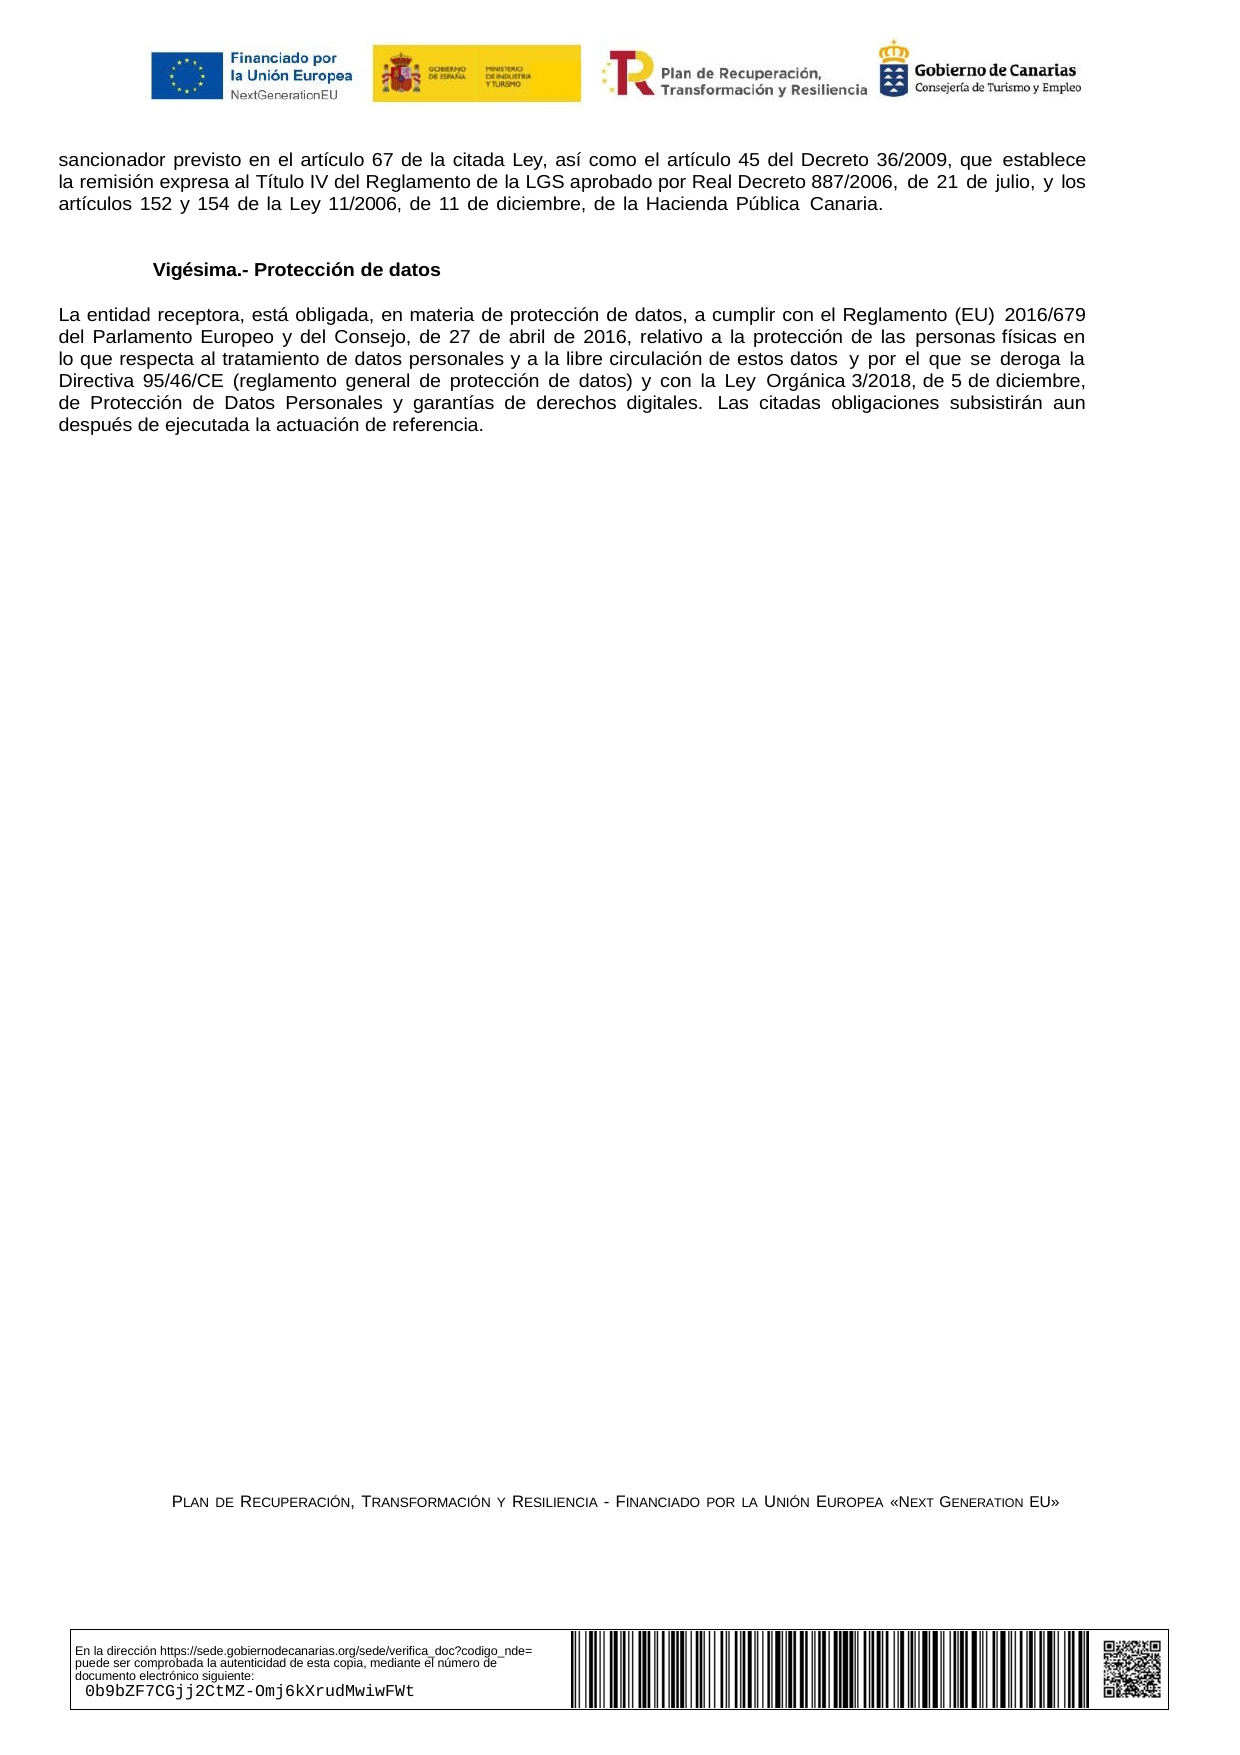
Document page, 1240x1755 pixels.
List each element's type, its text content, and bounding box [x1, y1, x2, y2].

text sancionador previsto en el artículo 67 de la citada Ley, así como el artículo 45 del Decreto 36/2009, que establece la remisión expresa al Título IV del Reglamento de la LGS aprobado por Real Decreto 887/2006, de 21 de julio, y los artículos 152 y 154 de la Ley 11/2006, de 11 de diciembre, de la Hacienda Pública Canaria. [58, 148, 1087, 214]
subtitle Vigésima.- Protección de datos [153, 259, 1181, 281]
text PLAN DE RECUPERACIÓN, TRANSFORMACIÓN Y RESILIENCIA - FINANCIADO POR LA UNIÓN EUROPEA «NEXT GENERATION EU» [172, 1492, 1181, 1511]
text La entidad receptora, está obligada, en materia de protección de datos, a cumplir con el Reglamento (EU) 2016/679 del Parlamento Europeo y del Consejo, de 27 de abril de 2016, relativo a la protección de las personas físicas en lo que respecta al tratamiento de datos personales y a la libre circulación de estos datos y por el que se deroga la Directiva 95/46/CE (reglamento general de protección de datos) y con la Ley Orgánica 3/2018, de 5 de diciembre, de Protección de Datos Personales y garantías de derechos digitales. Las citadas obligaciones subsistirán aun después de ejecutada la actuación de referencia. [58, 304, 1087, 436]
